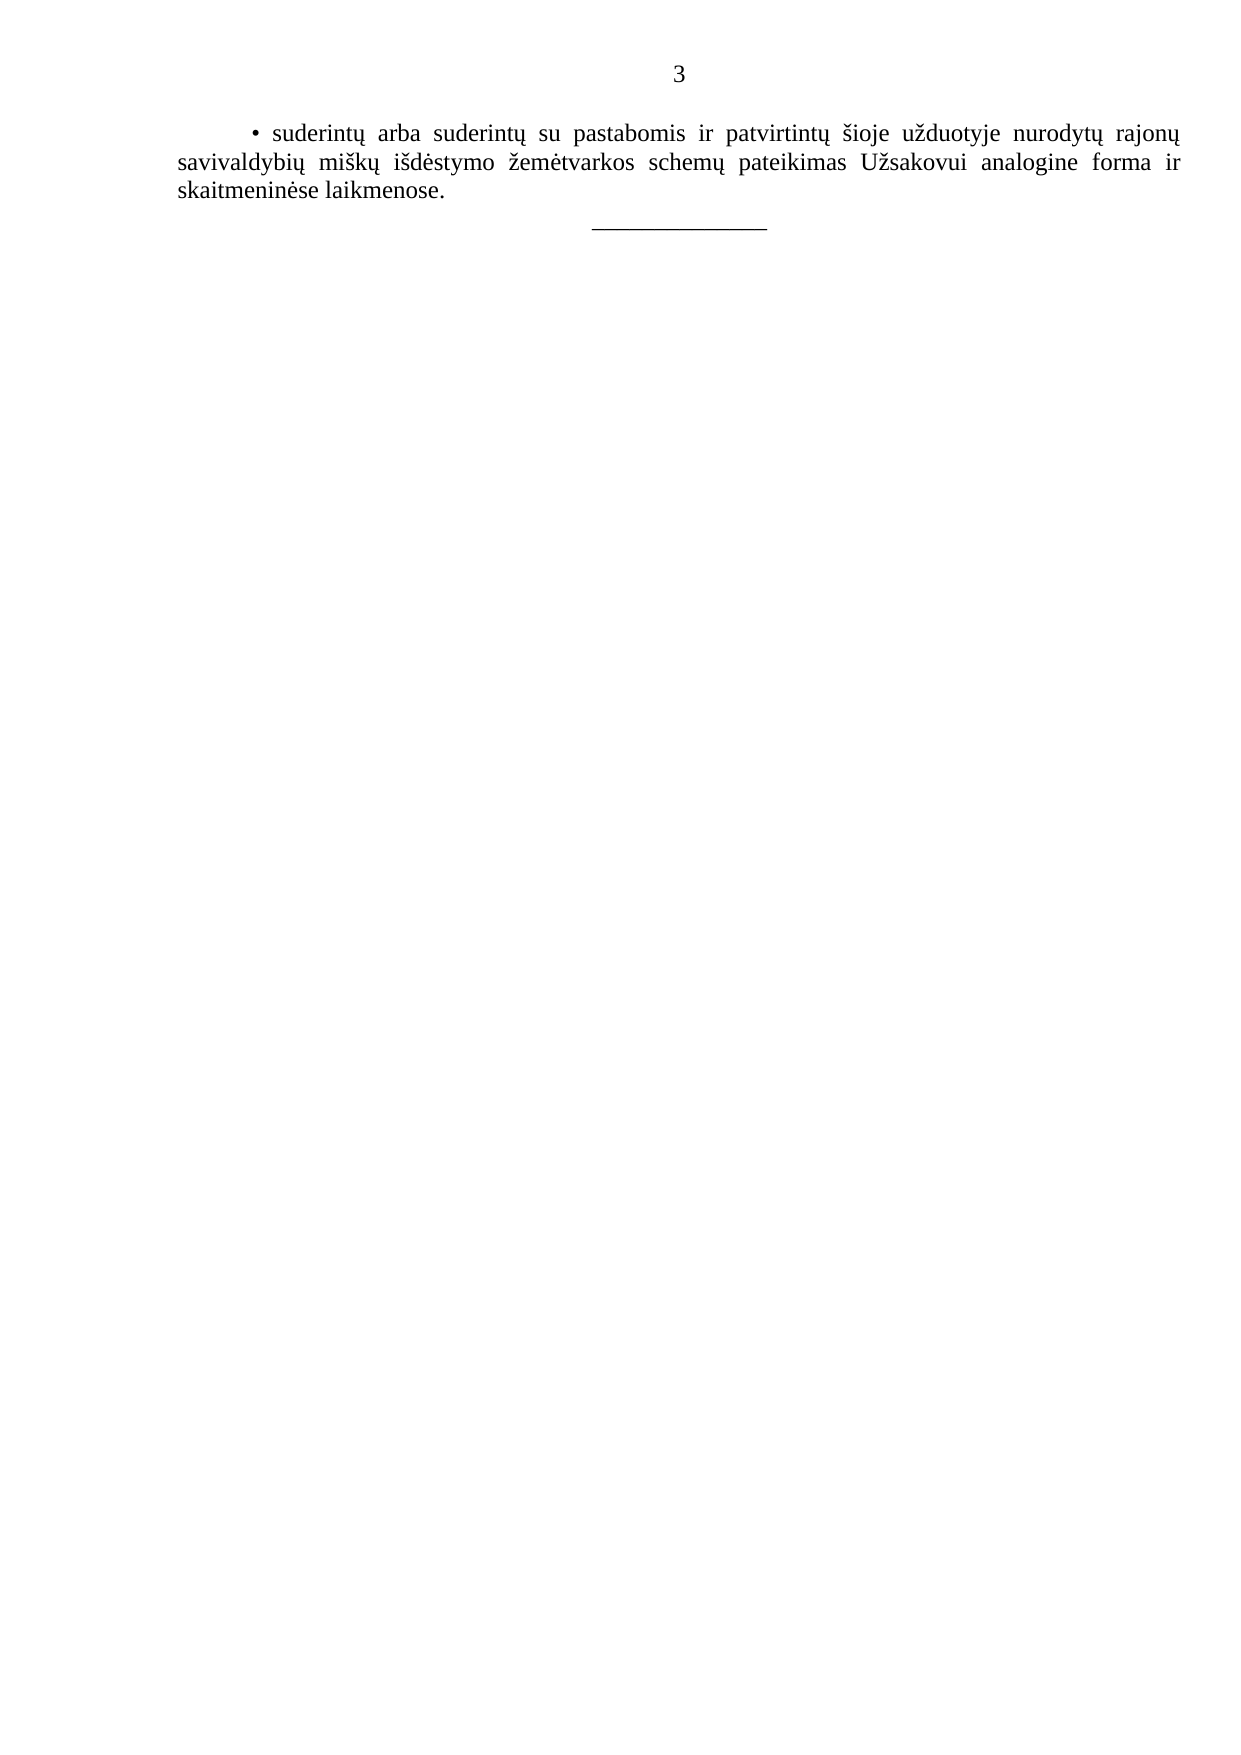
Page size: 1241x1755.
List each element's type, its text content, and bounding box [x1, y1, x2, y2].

text • suderintų arba suderintų su pastabomis ir patvirtintų šioje užduotyje nurodytų rajonų savivaldybių miškų išdėstymo žemėtvarkos schemų pateikimas Užsakovui analogine forma ir skaitmeninėse laikmenose. [177, 118, 1181, 204]
text ______________ [177, 204, 1181, 233]
